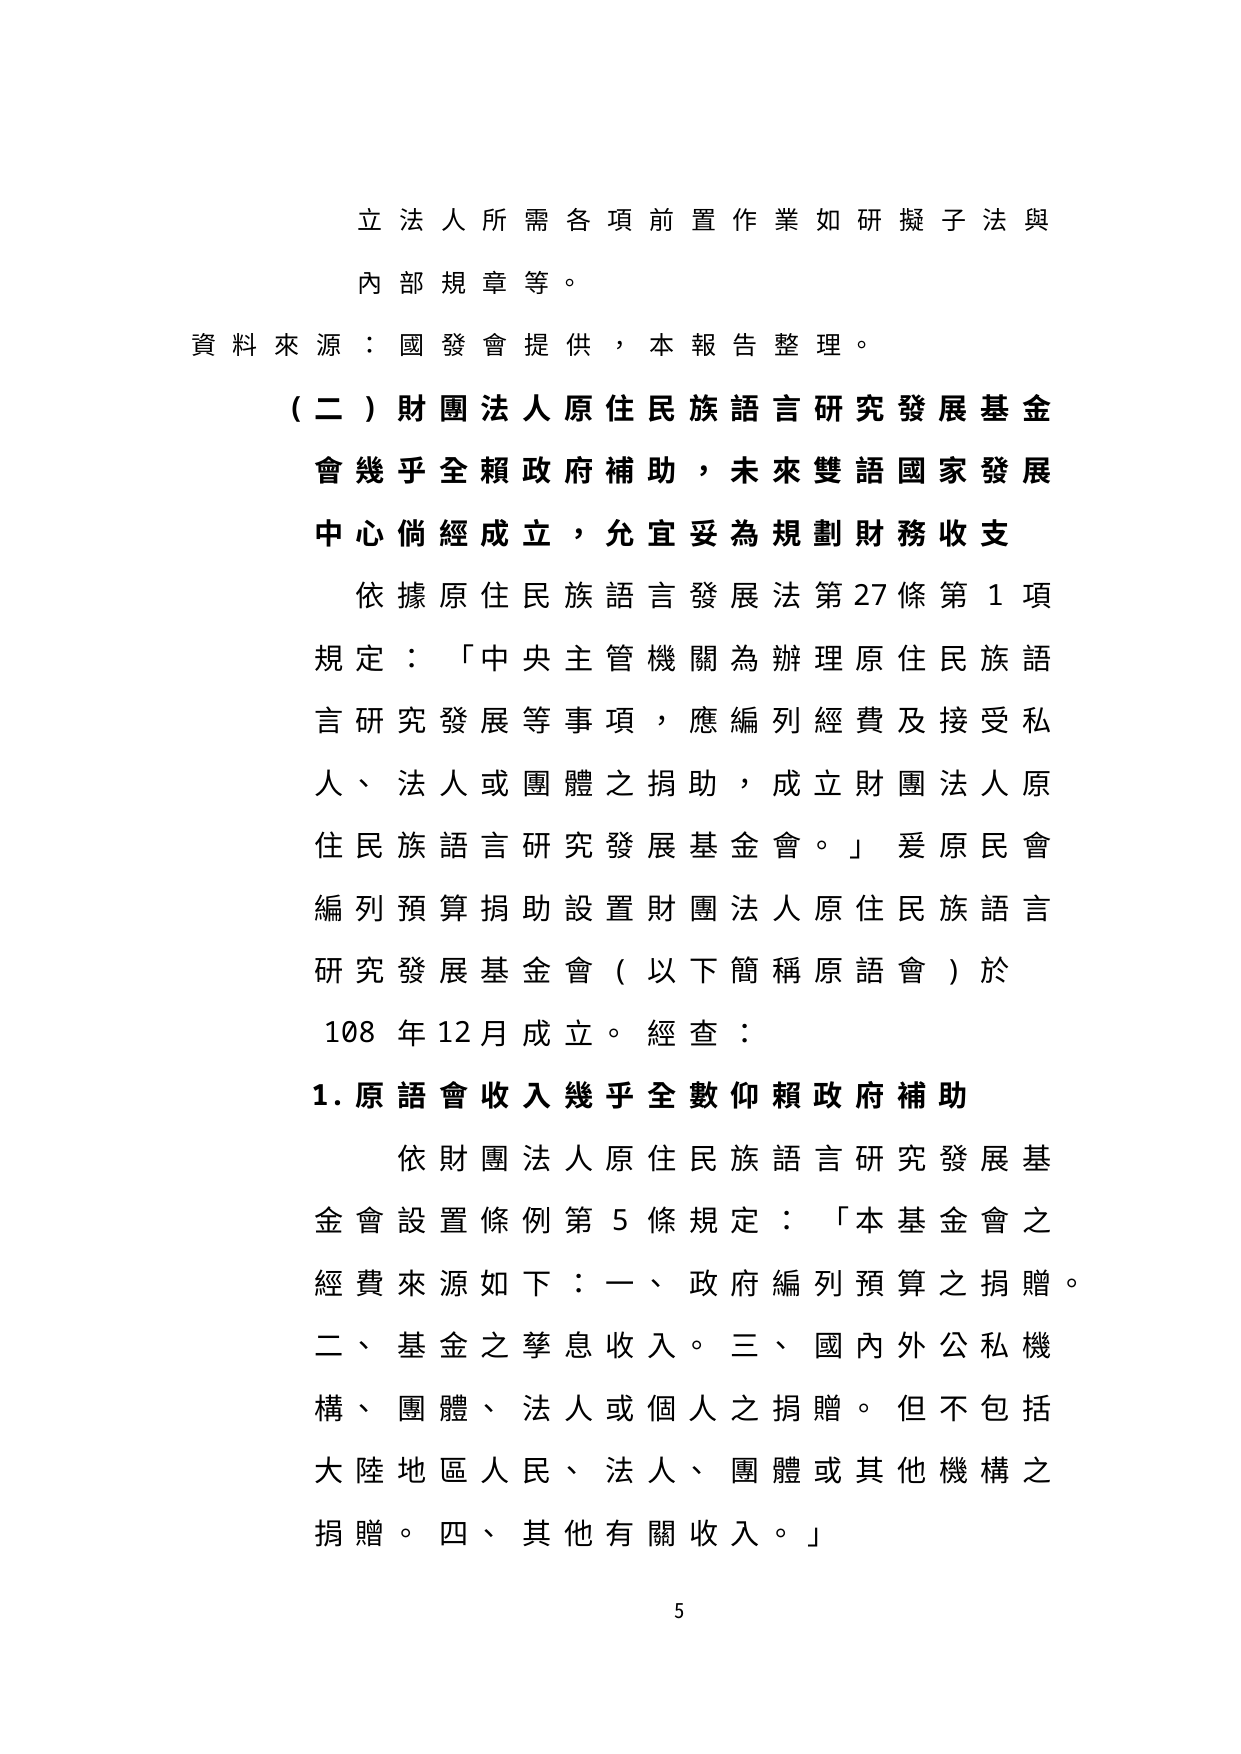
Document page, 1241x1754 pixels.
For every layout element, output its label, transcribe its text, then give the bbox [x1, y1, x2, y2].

text 立法人所需各項前置作業如研擬子法與內部規章等。 [306, 177, 1058, 302]
text 依據原住民族語言發展法第27條第1項規定：「中央主管機關為辦理原住民族語言研究發展等事項，應編列經費及接受私人、法人或團體之捐助，成立財團法人原住民族語言研究發展基金會。」爰原民會編列預算捐助設置財團法人原住民族語言研究發展基金會(以下簡稱原語會)於108年12月成立。經查： [271, 552, 1058, 1052]
text 依財團法人原住民族語言研究發展基金會設置條例第5條規定：「本基金會之經費來源如下：一、政府編列預算之捐贈。二、基金之孳息收入。三、國內外公私機構、團體、法人或個人之捐贈。但不包括大陸地區人民、法人、團體或其他機構之捐贈。四、其他有關收入。」 [301, 1115, 1058, 1552]
text 資料來源：國發會提供，本報告整理。 [183, 302, 1058, 365]
text 1.原語會收入幾乎全數仰賴政府補助 [271, 1052, 1058, 1115]
text (二)財團法人原住民族語言研究發展基金會幾乎全賴政府補助，未來雙語國家發展中心倘經成立，允宜妥為規劃財務收支 [242, 365, 1058, 552]
